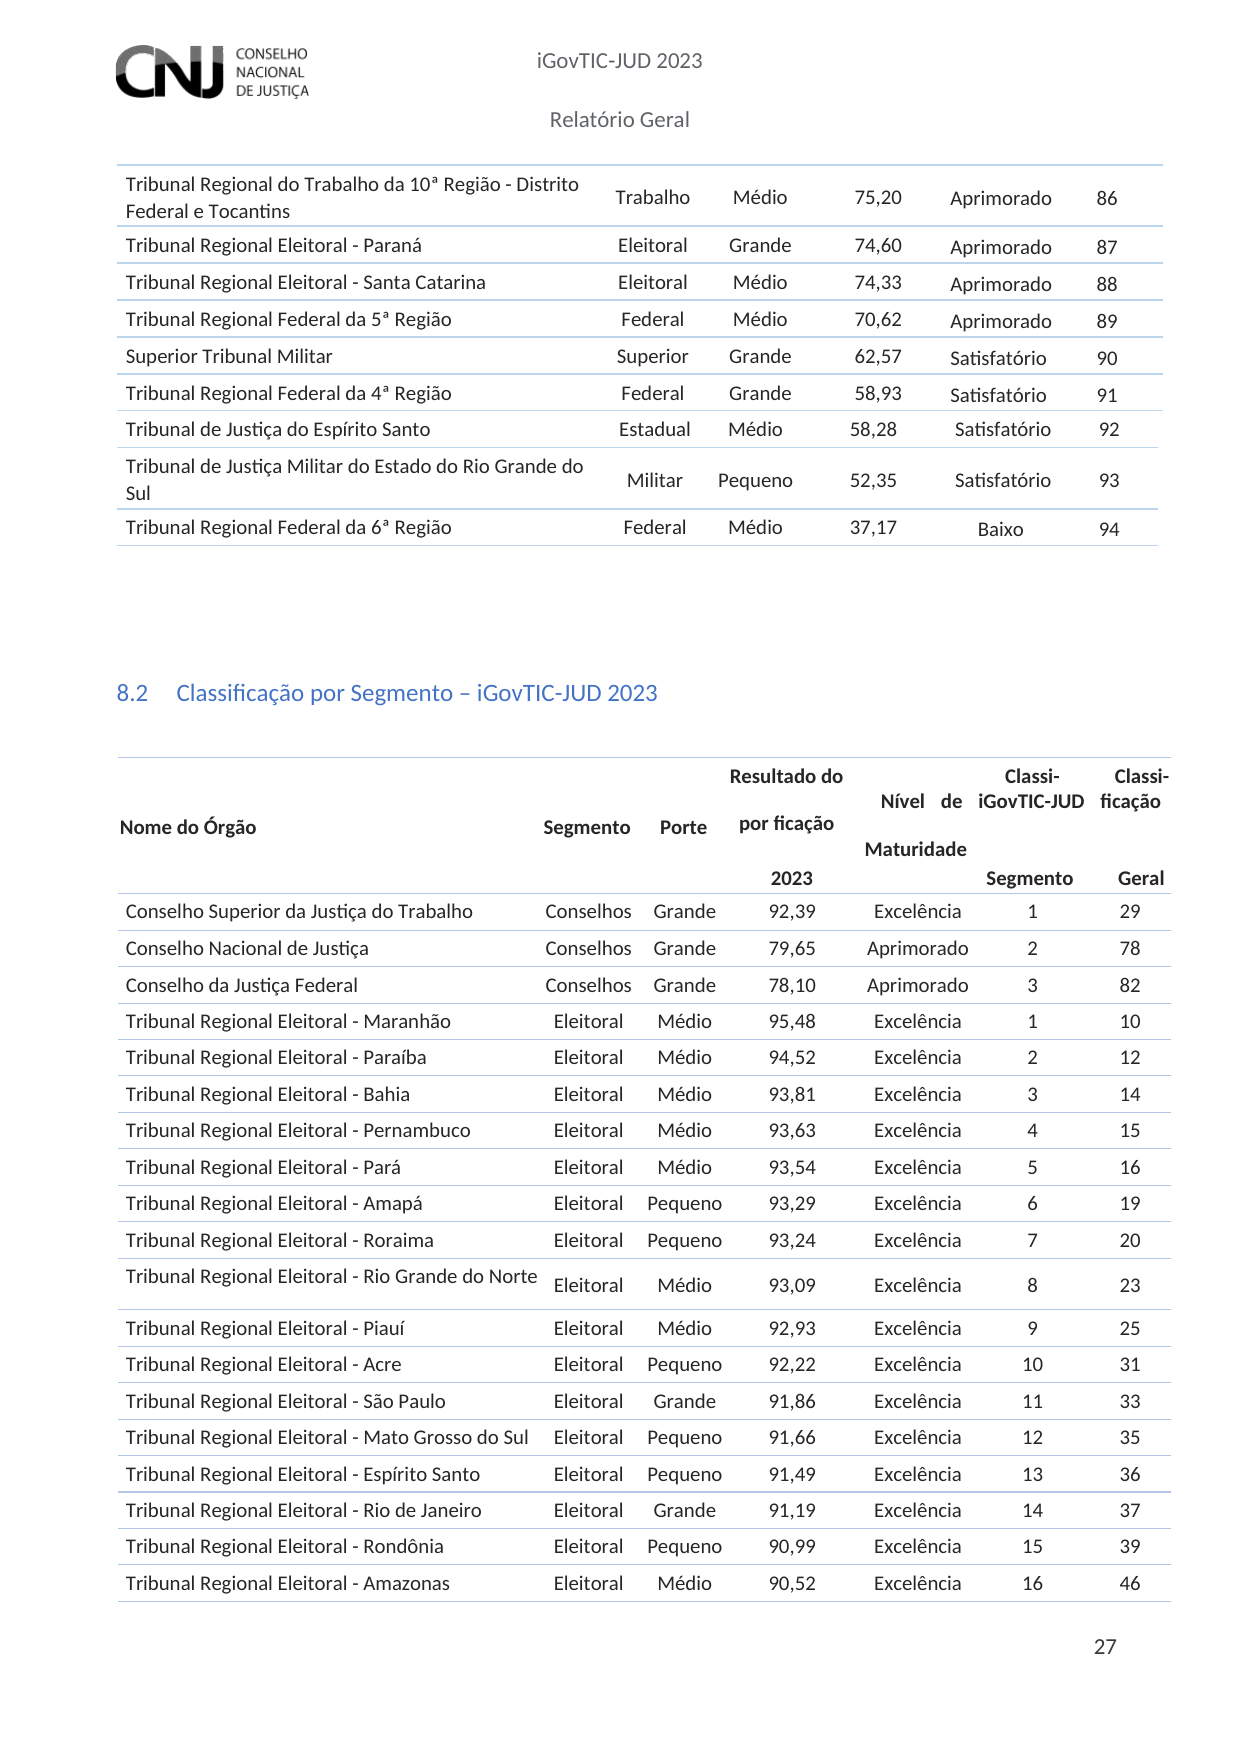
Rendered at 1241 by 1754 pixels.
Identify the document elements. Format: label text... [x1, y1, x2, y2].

table_cell Eleitoral [543, 1310, 647, 1346]
table_cell Satisfatório 91 [950, 375, 1163, 410]
table_cell Eleitoral [543, 1383, 647, 1419]
table_cell Eleitoral [543, 1186, 647, 1221]
table_cell 95,48 [730, 1004, 867, 1039]
table_cell Excelência [867, 1076, 987, 1112]
table_cell 79,65 [730, 931, 867, 966]
table_cell 2 [987, 1040, 1105, 1075]
table_cell Conselho Superior da Justiça do Trabalho [118, 894, 543, 929]
table_cell Eleitoral [543, 1004, 647, 1039]
table_cell Excelência [867, 1004, 987, 1039]
table_cell Grande [723, 375, 854, 410]
table_cell 94,52 [730, 1040, 867, 1075]
table_cell 46 [1105, 1565, 1171, 1601]
table_cell 1 [987, 894, 1105, 929]
table_cell Eleitoral [543, 1565, 647, 1601]
table_cell Pequeno [647, 1222, 729, 1257]
table_cell Aprimorado [867, 967, 987, 1002]
subtitle Classificação por Segmento – iGovTIC-JUD 2023 [116, 677, 747, 707]
table_cell 90,52 [730, 1565, 867, 1601]
table_cell Tribunal Regional Eleitoral - Piauí [118, 1310, 543, 1346]
table_cell Excelência [867, 1456, 987, 1491]
table_cell Médio [647, 1149, 729, 1184]
table_cell Satisfatório 93 [955, 448, 1158, 508]
table_cell Tribunal Regional Eleitoral - Amapá [118, 1186, 543, 1221]
table_cell Médio [718, 510, 849, 544]
table_cell Eleitoral [543, 1076, 647, 1112]
table_cell Tribunal Regional Eleitoral - Pará [118, 1149, 543, 1184]
table_cell Estadual [619, 411, 718, 447]
table_cell Excelência [867, 1383, 987, 1419]
table_cell Tribunal de Justiça Militar do Estado do Rio Grande do Sul [117, 448, 619, 508]
table_cell Excelência [867, 1149, 987, 1184]
table_cell Tribunal Regional Eleitoral - Paraíba [118, 1040, 543, 1075]
table_header Resultado do Classi- Classi- Nível de iGovTIC-JUD ficação por ficação Maturidade 2023 Segmento Geral [730, 758, 1171, 893]
table_cell Federal [619, 510, 718, 544]
table_cell Superior [610, 338, 723, 373]
table_cell 19 [1105, 1186, 1171, 1221]
table_cell 93,54 [730, 1149, 867, 1184]
table_cell 25 [1105, 1310, 1171, 1346]
table_cell 13 [987, 1456, 1105, 1491]
table_cell Tribunal Regional Eleitoral - Rondônia [118, 1529, 543, 1564]
table_cell Excelência [867, 1565, 987, 1601]
table_cell 92,22 [730, 1347, 867, 1382]
table_cell Tribunal Regional Eleitoral - Pernambuco [118, 1113, 543, 1148]
table_cell Eleitoral [543, 1149, 647, 1184]
table_cell Eleitoral [543, 1456, 647, 1491]
table_cell Conselhos [543, 894, 647, 929]
table_cell 92,93 [730, 1310, 867, 1346]
table_cell Grande [647, 1383, 729, 1419]
table_cell Tribunal Regional Eleitoral - Maranhão [118, 1004, 543, 1039]
table_cell Médio [647, 1040, 729, 1075]
table_cell Tribunal Regional Eleitoral - Rio Grande do Norte [118, 1259, 543, 1309]
table_cell Aprimorado 86 [950, 166, 1163, 225]
table_cell Excelência [867, 1040, 987, 1075]
table_cell Tribunal de Justiça do Espírito Santo [117, 411, 619, 447]
table_cell Tribunal Regional Federal da 4ª Região [117, 375, 610, 410]
table_cell Tribunal Regional Eleitoral - Mato Grosso do Sul [118, 1420, 543, 1455]
table_header Segmento [543, 758, 647, 893]
table_cell 91,86 [730, 1383, 867, 1419]
table_cell Conselhos [543, 967, 647, 1002]
table_cell 36 [1105, 1456, 1171, 1491]
table_cell 5 [987, 1149, 1105, 1184]
table_cell Eleitoral [543, 1493, 647, 1528]
table_cell Excelência [867, 1347, 987, 1382]
table_cell 20 [1105, 1222, 1171, 1257]
table_cell Médio [647, 1565, 729, 1601]
table_cell Pequeno [647, 1529, 729, 1564]
table_cell Eleitoral [543, 1040, 647, 1075]
table_cell 11 [987, 1383, 1105, 1419]
table_cell 8 [987, 1259, 1105, 1309]
table_cell Médio [647, 1259, 729, 1309]
table_cell 93,63 [730, 1113, 867, 1148]
table_cell 35 [1105, 1420, 1171, 1455]
table_cell Excelência [867, 894, 987, 929]
table_cell 75,20 [854, 166, 950, 225]
table_cell Eleitoral [543, 1529, 647, 1564]
table_cell Aprimorado 89 [950, 301, 1163, 336]
table_cell Grande [723, 227, 854, 262]
table_cell Eleitoral [543, 1420, 647, 1455]
table_cell 3 [987, 967, 1105, 1002]
table_cell Excelência [867, 1529, 987, 1564]
table_cell 78,10 [730, 967, 867, 1002]
table_cell 58,93 [854, 375, 950, 410]
table_cell [1158, 411, 1163, 447]
table_cell Baixo 94 [955, 510, 1158, 544]
table_cell 82 [1105, 967, 1171, 1002]
table_cell Grande [647, 1493, 729, 1528]
table_cell 15 [1105, 1113, 1171, 1148]
table_cell Pequeno [647, 1186, 729, 1221]
table_cell 93,29 [730, 1186, 867, 1221]
table_cell Pequeno [647, 1420, 729, 1455]
table_cell 12 [987, 1420, 1105, 1455]
table_cell Tribunal Regional Eleitoral - Acre [118, 1347, 543, 1382]
table_cell Satisfatório 92 [955, 411, 1158, 447]
table_cell Tribunal Regional Eleitoral - Paraná [117, 227, 610, 262]
table_cell 7 [987, 1222, 1105, 1257]
table_cell 23 [1105, 1259, 1171, 1309]
table_cell 16 [987, 1565, 1105, 1601]
table_header Porte [647, 758, 729, 893]
table_cell 3 [987, 1076, 1105, 1112]
table_cell 62,57 [854, 338, 950, 373]
table_cell 91,49 [730, 1456, 867, 1491]
table_cell Grande [647, 931, 729, 966]
table_cell Médio [647, 1310, 729, 1346]
table_header Nome do Órgão [118, 758, 543, 893]
table_cell 93,24 [730, 1222, 867, 1257]
table_cell Eleitoral [543, 1259, 647, 1309]
table_cell Conselho Nacional de Justiça [118, 931, 543, 966]
table_cell 90,99 [730, 1529, 867, 1564]
table_cell Excelência [867, 1222, 987, 1257]
table_cell Tribunal Regional Federal da 5ª Região [117, 301, 610, 336]
table_cell Excelência [867, 1259, 987, 1309]
table_cell 9 [987, 1310, 1105, 1346]
table_cell 6 [987, 1186, 1105, 1221]
table_cell 92,39 [730, 894, 867, 929]
table_cell Eleitoral [543, 1113, 647, 1148]
table_cell 78 [1105, 931, 1171, 966]
table_cell 91,19 [730, 1493, 867, 1528]
table_cell Trabalho [610, 166, 723, 225]
table_cell Excelência [867, 1310, 987, 1346]
table_cell Tribunal Regional do Trabalho da 10ª Região - Distrito Federal e Tocantins [117, 166, 610, 225]
table_cell 14 [1105, 1076, 1171, 1112]
table_cell Conselhos [543, 931, 647, 966]
table_cell Excelência [867, 1113, 987, 1148]
table_cell Médio [723, 264, 854, 299]
table_cell 39 [1105, 1529, 1171, 1564]
table_cell Grande [647, 894, 729, 929]
table_cell Tribunal Regional Federal da 6ª Região [117, 510, 619, 544]
table_cell Eleitoral [543, 1347, 647, 1382]
table_cell 16 [1105, 1149, 1171, 1184]
table_cell Satisfatório 90 [950, 338, 1163, 373]
table_cell Tribunal Regional Eleitoral - São Paulo [118, 1383, 543, 1419]
table_cell Tribunal Regional Eleitoral - Espírito Santo [118, 1456, 543, 1491]
table_cell Aprimorado 87 [950, 227, 1163, 262]
table_cell Excelência [867, 1420, 987, 1455]
table_cell 93,81 [730, 1076, 867, 1112]
table_cell Tribunal Regional Eleitoral - Santa Catarina [117, 264, 610, 299]
table_cell 31 [1105, 1347, 1171, 1382]
table_cell Médio [647, 1076, 729, 1112]
table_cell Pequeno [647, 1456, 729, 1491]
table_cell Grande [723, 338, 854, 373]
table_cell Eleitoral [610, 227, 723, 262]
table_cell [1158, 508, 1163, 544]
table_cell 58,28 [850, 411, 955, 447]
table_cell 74,33 [854, 264, 950, 299]
table_cell 52,35 [850, 448, 955, 508]
table_cell Aprimorado [867, 931, 987, 966]
table_cell Aprimorado 88 [950, 264, 1163, 299]
table_cell 91,66 [730, 1420, 867, 1455]
table_cell Pequeno [647, 1347, 729, 1382]
table_cell 4 [987, 1113, 1105, 1148]
table_cell 2 [987, 931, 1105, 966]
table_cell Eleitoral [543, 1222, 647, 1257]
table_cell 93,09 [730, 1259, 867, 1309]
table_cell 74,60 [854, 227, 950, 262]
table_cell 37,17 [850, 510, 955, 544]
table_cell 10 [1105, 1004, 1171, 1039]
table_cell Pequeno [718, 448, 849, 508]
table_cell Tribunal Regional Eleitoral - Rio de Janeiro [118, 1493, 543, 1528]
table_cell 10 [987, 1347, 1105, 1382]
table_cell 33 [1105, 1383, 1171, 1419]
table_cell Tribunal Regional Eleitoral - Roraima [118, 1222, 543, 1257]
table_cell Excelência [867, 1493, 987, 1528]
table_cell Médio [647, 1004, 729, 1039]
table_cell Federal [610, 375, 723, 410]
table_cell Tribunal Regional Eleitoral - Bahia [118, 1076, 543, 1112]
table_cell 37 [1105, 1493, 1171, 1528]
table_cell 70,62 [854, 301, 950, 336]
table_cell 1 [987, 1004, 1105, 1039]
table_cell Médio [723, 301, 854, 336]
table_cell Conselho da Justiça Federal [118, 967, 543, 1002]
table_cell Tribunal Regional Eleitoral - Amazonas [118, 1565, 543, 1601]
table_cell Superior Tribunal Militar [117, 338, 610, 373]
table_cell Excelência [867, 1186, 987, 1221]
table_cell Federal [610, 301, 723, 336]
table_cell Militar [619, 448, 718, 508]
table_cell 29 [1105, 894, 1171, 929]
table_cell Médio [647, 1113, 729, 1148]
table_cell Grande [647, 967, 729, 1002]
table_cell 15 [987, 1529, 1105, 1564]
table_cell 12 [1105, 1040, 1171, 1075]
table_cell Eleitoral [610, 264, 723, 299]
table_cell [1158, 447, 1163, 508]
table_cell Médio [723, 166, 854, 225]
table_cell 14 [987, 1493, 1105, 1528]
table_cell Médio [718, 411, 849, 447]
